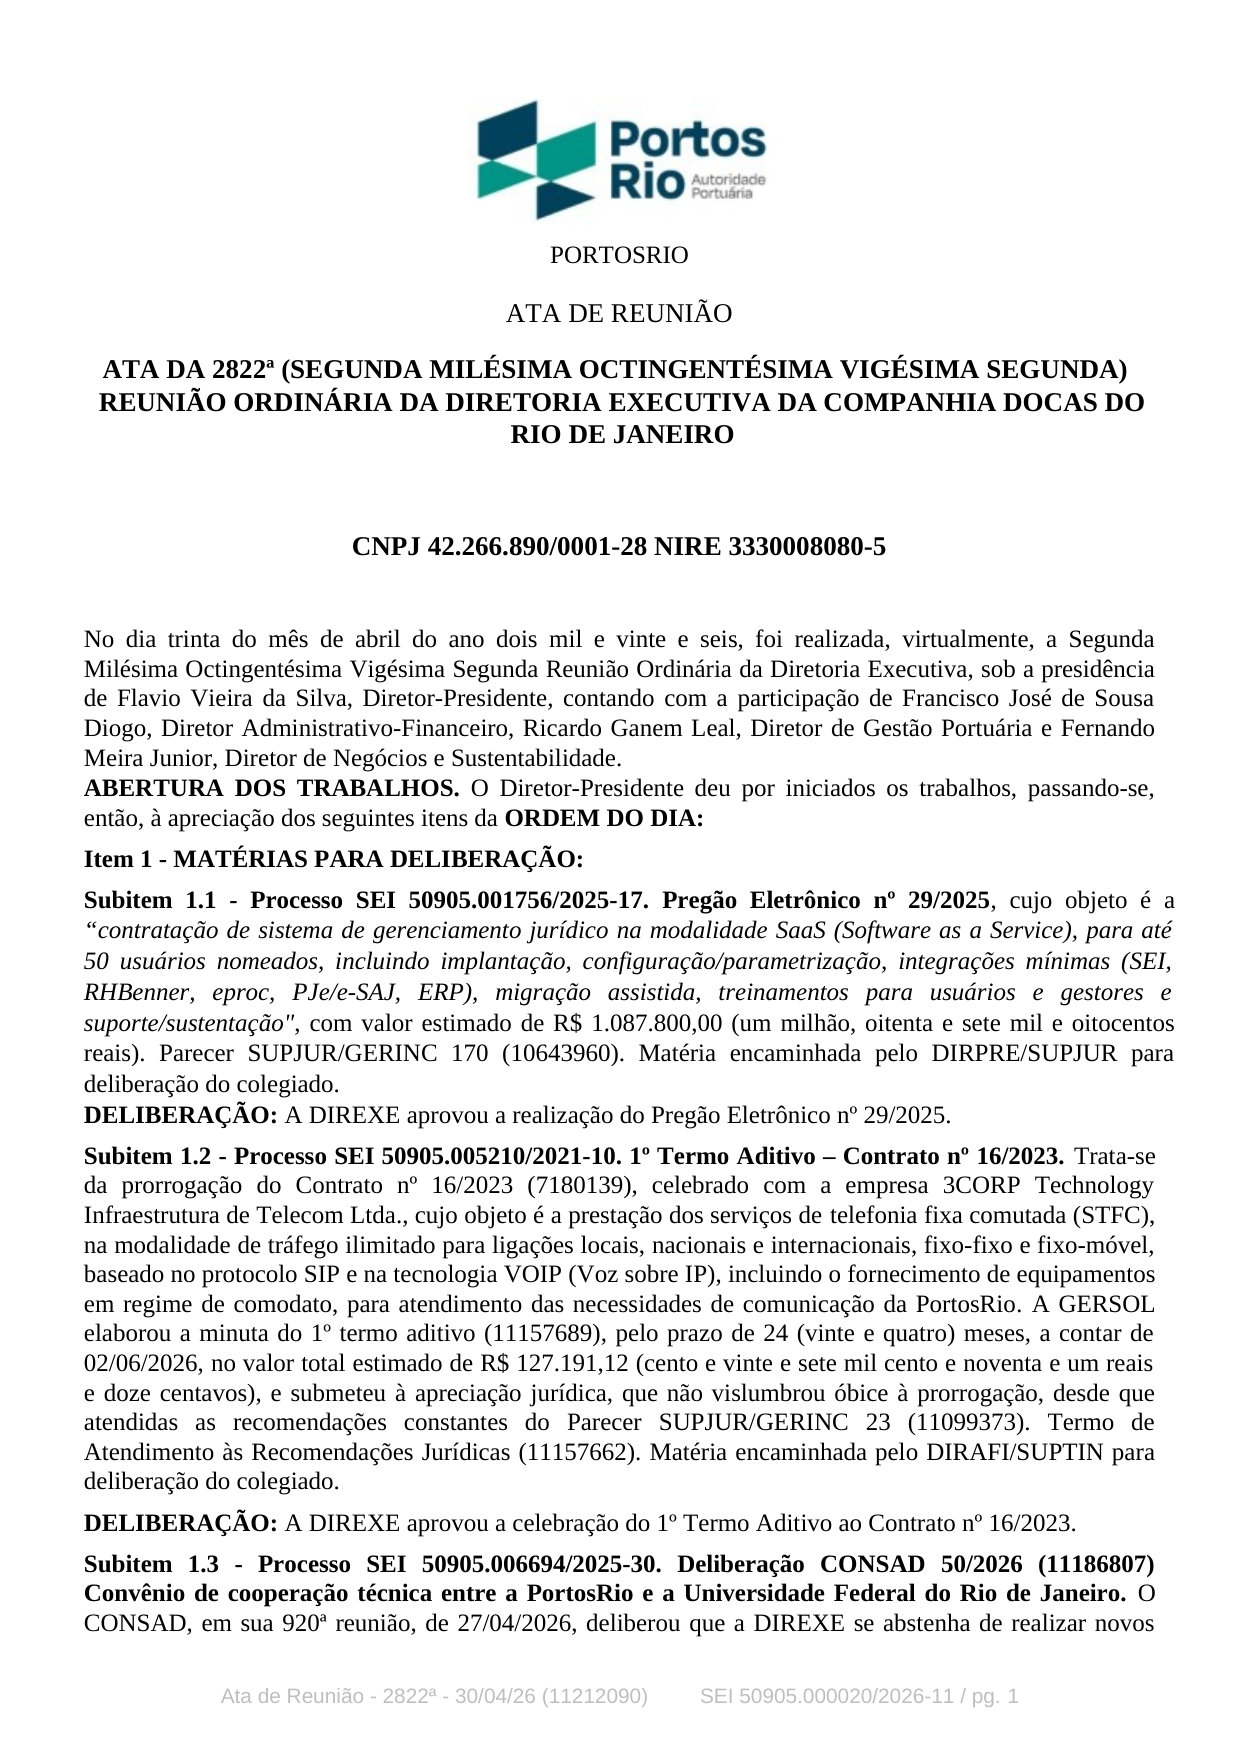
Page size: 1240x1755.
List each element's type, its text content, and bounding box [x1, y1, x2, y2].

text PORTOSRIO [72, 240, 1167, 269]
text Subitem 1.1 - Processo SEI 50905.001756/2025-17. Pregão Eletrônico nº 29/2025, cujo objeto é a “contratação de sistema de gerenciamento jurídico na modalidade SaaS (Software as a Service), para até 50 usuários nomeados, incluindo implantação, configuração/parametrização, integrações mínimas (SEI, RHBenner, eproc, PJe/e-SAJ, ERP), migração assistida, treinamentos para usuários e gestores e suporte/sustentação", com valor estimado de R$ 1.087.800,00 (um milhão, oitenta e sete mil e oitocentos reais). Parecer SUPJUR/GERINC 170 (10643960). Matéria encaminhada pelo DIRPRE/SUPJUR para deliberação do colegiado. [84, 885, 1175, 1098]
text ATA DE REUNIÃO [72, 297, 1166, 328]
text No dia trinta do mês de abril do ano dois mil e vinte e seis, foi realizada, virtualmente, a Segunda Milésima Octingentésima Vigésima Segunda Reunião Ordinária da Diretoria Executiva, sob a presidência de Flavio Vieira da Silva, Diretor-Presidente, contando com a participação de Francisco José de Sousa Diogo, Diretor Administrativo-Financeiro, Ricardo Ganem Leal, Diretor de Gestão Portuária e Fernando Meira Junior, Diretor de Negócios e Sustentabilidade. [84, 624, 1156, 771]
text Subitem 1.3 - Processo SEI 50905.006694/2025-30. Deliberação CONSAD 50/2026 (11186807) Convênio de cooperação técnica entre a PortosRio e a Universidade Federal do Rio de Janeiro. O CONSAD, em sua 920ª reunião, de 27/04/2026, deliberou que a DIREXE se abstenha de realizar novos [84, 1549, 1156, 1637]
text ATA DA 2822ª (SEGUNDA MILÉSIMA OCTINGENTÉSIMA VIGÉSIMA SEGUNDA) [102, 353, 1175, 384]
text Item 1 - MATÉRIAS PARA DELIBERAÇÃO: [84, 844, 1175, 873]
text DELIBERAÇÃO: A DIREXE aprovou a celebração do 1º Termo Aditivo ao Contrato nº 16/2023. [84, 1508, 1156, 1536]
text DELIBERAÇÃO: A DIREXE aprovou a realização do Pregão Eletrônico nº 29/2025. [84, 1100, 1156, 1129]
text CNPJ 42.266.890/0001-28 NIRE 3330008080-5 [72, 530, 1166, 561]
text ABERTURA DOS TRABALHOS. O Diretor-Presidente deu por iniciados os trabalhos, passando-se, então, à apreciação dos seguintes itens da ORDEM DO DIA: [84, 773, 1156, 832]
text Subitem 1.2 - Processo SEI 50905.005210/2021-10. 1º Termo Aditivo – Contrato nº 16/2023. Trata-se da prorrogação do Contrato nº 16/2023 (7180139), celebrado com a empresa 3CORP Technology Infraestrutura de Telecom Ltda., cujo objeto é a prestação dos serviços de telefonia fixa comutada (STFC), na modalidade de tráfego ilimitado para ligações locais, nacionais e internacionais, fixo-fixo e fixo-móvel, baseado no protocolo SIP e na tecnologia VOIP (Voz sobre IP), incluindo o fornecimento de equipamentos em regime de comodato, para atendimento das necessidades de comunicação da PortosRio. A GERSOL elaborou a minuta do 1º termo aditivo (11157689), pelo prazo de 24 (vinte e quatro) meses, a contar de 02/06/2026, no valor total estimado de R$ 127.191,12 (cento e vinte e sete mil cento e noventa e um reais e doze centavos), e submeteu à apreciação jurídica, que não vislumbrou óbice à prorrogação, desde que atendidas as recomendações constantes do Parecer SUPJUR/GERINC 23 (11099373). Termo de Atendimento às Recomendações Jurídicas (11157662). Matéria encaminhada pelo DIRAFI/SUPTIN para deliberação do colegiado. [84, 1141, 1156, 1495]
text REUNIÃO ORDINÁRIA DA DIRETORIA EXECUTIVA DA COMPANHIA DOCAS DO RIO DE JANEIRO [72, 386, 1173, 449]
